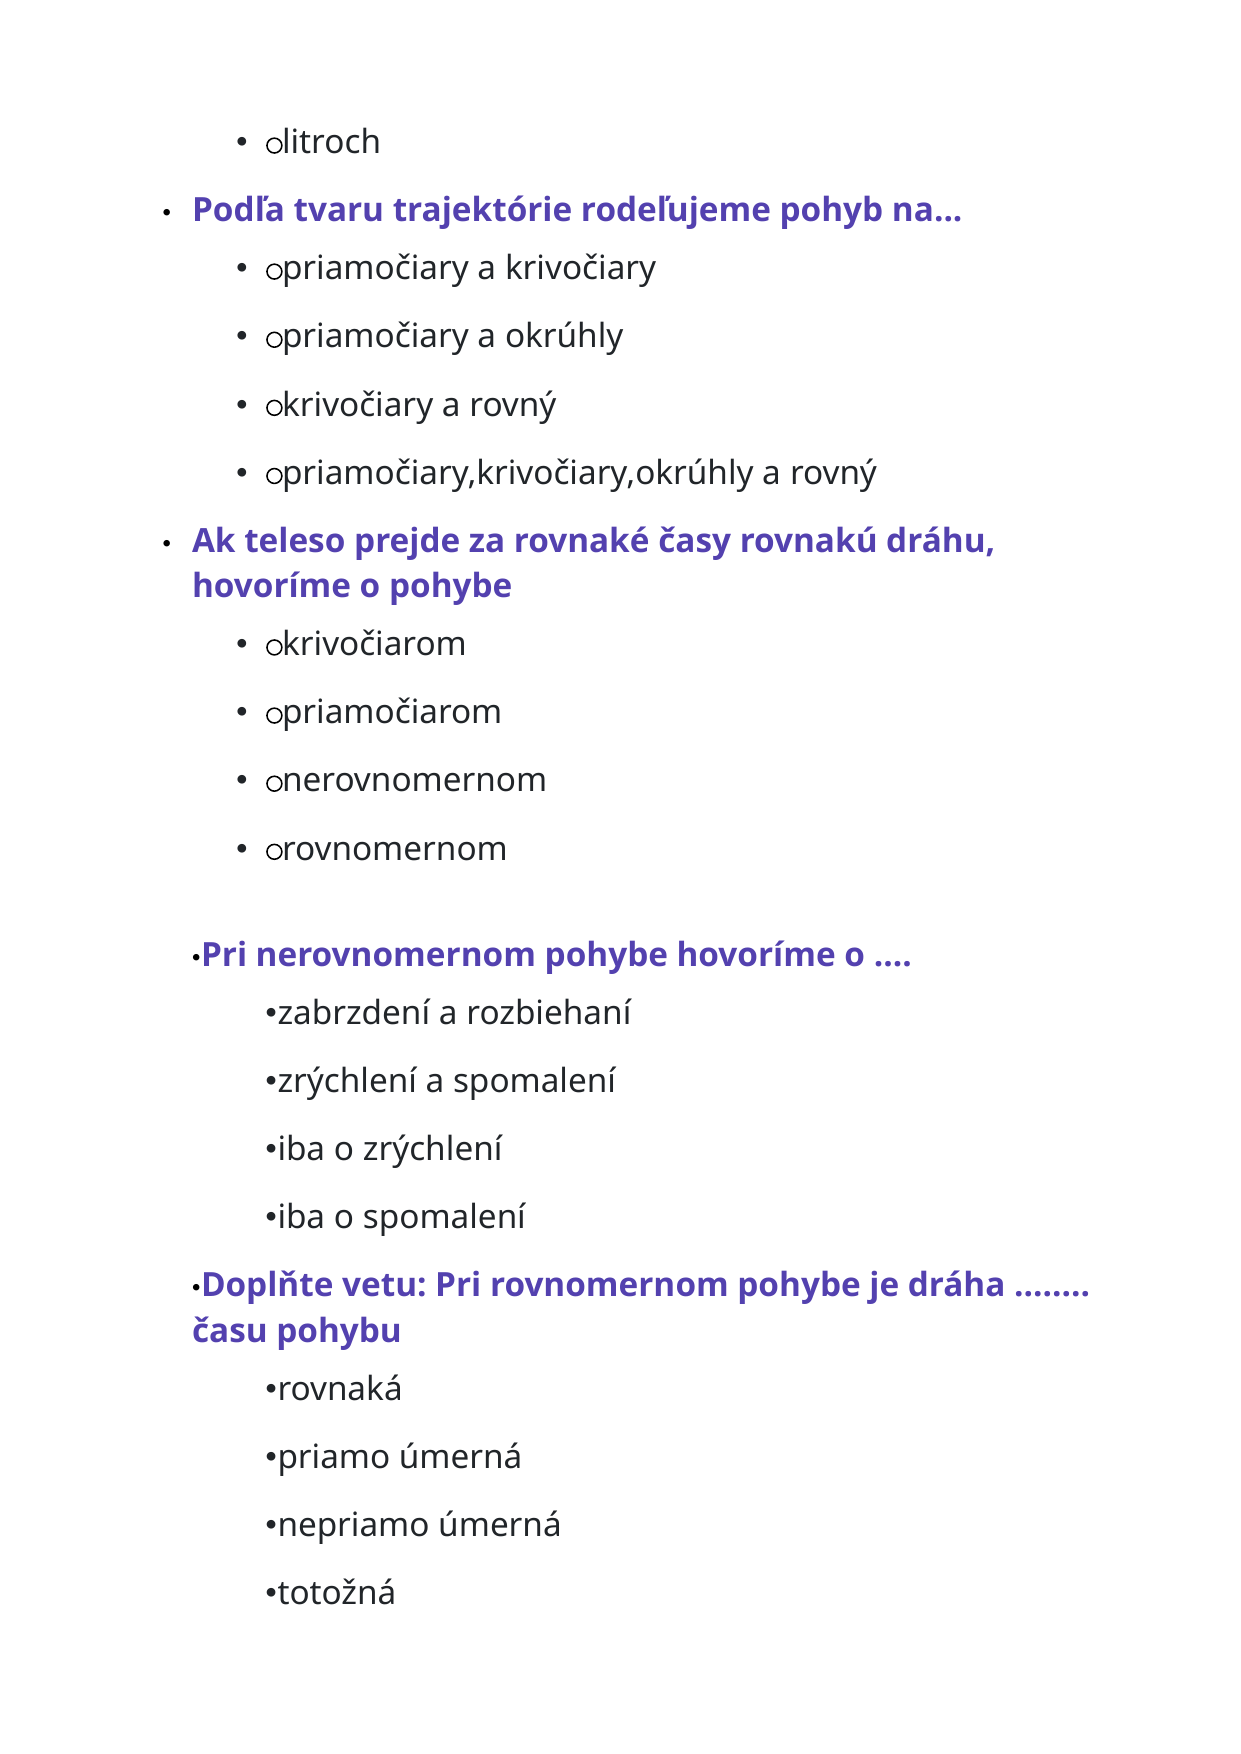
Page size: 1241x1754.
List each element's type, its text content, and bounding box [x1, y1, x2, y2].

list rovnomernom [236, 824, 1122, 870]
list rovnaká [118, 1364, 1122, 1410]
list nepriamo úmerná [118, 1501, 1122, 1546]
list Podľa tvaru trajektórie rodeľujeme pohyb na... [162, 186, 1122, 232]
list Ak teleso prejde za rovnaké časy rovnakú dráhu, hovoríme o pohybe [162, 517, 1122, 607]
list priamočiarom [236, 688, 1122, 733]
list zabrzdení a rozbiehaní [118, 989, 1122, 1034]
list zrýchlení a spomalení [118, 1057, 1122, 1102]
list priamo úmerná [118, 1433, 1122, 1478]
list krivočiarom [236, 620, 1122, 665]
list priamočiary a okrúhly [236, 312, 1122, 358]
list iba o zrýchlení [118, 1125, 1122, 1170]
list totožná [118, 1569, 1122, 1614]
list krivočiary a rovný [236, 380, 1122, 426]
list Pri nerovnomernom pohybe hovoríme o .... [118, 931, 1122, 976]
list nerovnomernom [236, 756, 1122, 802]
list litroch [236, 118, 1122, 163]
list priamočiary a krivočiary [236, 244, 1122, 289]
list priamočiary,krivočiary,okrúhly a rovný [236, 448, 1122, 494]
list iba o spomalení [118, 1193, 1122, 1238]
list Doplňte vetu: Pri rovnomernom pohybe je dráha ........ času pohybu [118, 1261, 1122, 1352]
